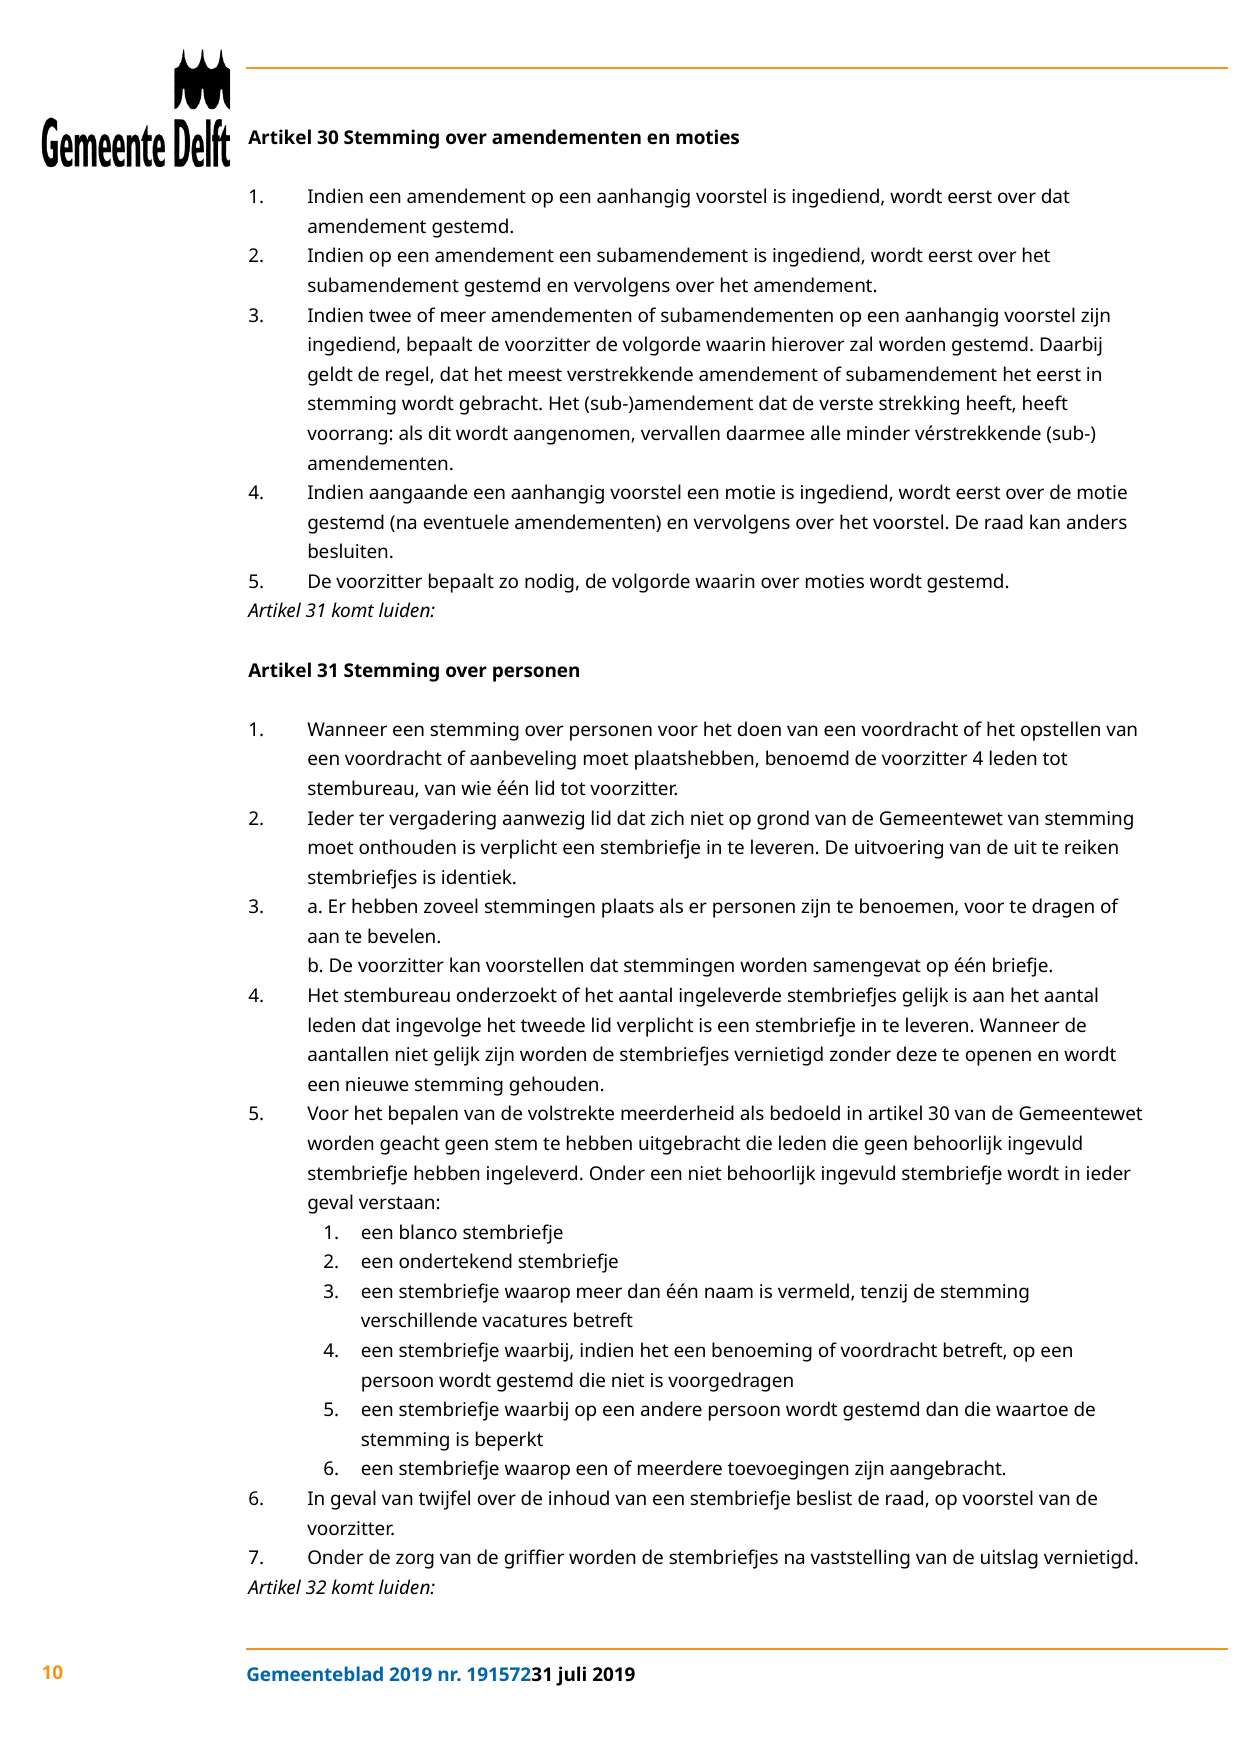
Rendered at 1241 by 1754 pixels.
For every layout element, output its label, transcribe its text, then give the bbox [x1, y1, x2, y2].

text Artikel 32 komt luiden: [248, 1574, 1152, 1600]
list een stembriefje waarop een of meerdere toevoegingen zijn aangebracht. [323, 1456, 1152, 1481]
list Indien twee of meer amendementen of subamendementen op een aanhangig voorstel zijn ingediend, bepaalt de voorzitter de volgorde waarin hierover zal worden gestemd. Daarbij geldt de regel, dat het meest verstrekkende amendement of subamendement het eerst in stemming wordt gebracht. Het (sub-)amendement dat de verste strekking heeft, heeft voorrang: als dit wordt aangenomen, vervallen daarmee alle minder vérstrekkende (sub-) amendementen. [248, 302, 1152, 476]
picture [41, 47, 231, 172]
list Onder de zorg van de griffier worden de stembriefjes na vaststelling van de uitslag vernietigd. [248, 1544, 1152, 1570]
list een stembriefje waarbij, indien het een benoeming of voordracht betreft, op een persoon wordt gestemd die niet is voorgedragen [323, 1337, 1152, 1393]
text Artikel 30 Stemming over amendementen en moties [248, 124, 1152, 150]
text Artikel 31 Stemming over personen [248, 657, 1152, 683]
list een stembriefje waarbij op een andere persoon wordt gestemd dan die waartoe de stemming is beperkt [323, 1396, 1152, 1452]
list Voor het bepalen van de volstrekte meerderheid als bedoeld in artikel 30 van de Gemeentewet worden geacht geen stem te hebben uitgebracht die leden die geen behoorlijk ingevuld stembriefje hebben ingeleverd. Onder een niet behoorlijk ingevuld stembriefje wordt in ieder geval verstaan: [248, 1101, 1152, 1215]
list De voorzitter bepaalt zo nodig, de volgorde waarin over moties wordt gestemd. [248, 568, 1152, 594]
list Indien op een amendement een subamendement is ingediend, wordt eerst over het subamendement gestemd en vervolgens over het amendement. [248, 243, 1152, 298]
list Ieder ter vergadering aanwezig lid dat zich niet op grond van de Gemeentewet van stemming moet onthouden is verplicht een stembriefje in te leveren. De uitvoering van de uit te reiken stembriefjes is identiek. [248, 805, 1152, 890]
list een blanco stembriefje [323, 1219, 1152, 1245]
list In geval van twijfel over de inhoud van een stembriefje beslist de raad, op voorstel van de voorzitter. [248, 1485, 1152, 1541]
list a. Er hebben zoveel stemmingen plaats als er personen zijn te benoemen, voor te dragen of aan te bevelen. [248, 893, 1152, 949]
text Artikel 31 komt luiden: [248, 598, 1152, 623]
list een stembriefje waarop meer dan één naam is vermeld, tenzij de stemming verschillende vacatures betreft [323, 1278, 1152, 1333]
list b. De voorzitter kan voorstellen dat stemmingen worden samengevat op één briefje. [248, 953, 1152, 978]
list Het stembureau onderzoekt of het aantal ingeleverde stembriefjes gelijk is aan het aantal leden dat ingevolge het tweede lid verplicht is een stembriefje in te leveren. Wanneer de aantallen niet gelijk zijn worden de stembriefjes vernietigd zonder deze te openen en wordt een nieuwe stemming gehouden. [248, 982, 1152, 1097]
list Indien aangaande een aanhangig voorstel een motie is ingediend, wordt eerst over de motie gestemd (na eventuele amendementen) en vervolgens over het voorstel. De raad kan anders besluiten. [248, 479, 1152, 564]
list Wanneer een stemming over personen voor het doen van een voordracht of het opstellen van een voordracht of aanbeveling moet plaatshebben, benoemd de voorzitter 4 leden tot stembureau, van wie één lid tot voorzitter. [248, 716, 1152, 801]
list een ondertekend stembriefje [323, 1248, 1152, 1274]
list Indien een amendement op een aanhangig voorstel is ingediend, wordt eerst over dat amendement gestemd. [248, 183, 1152, 239]
